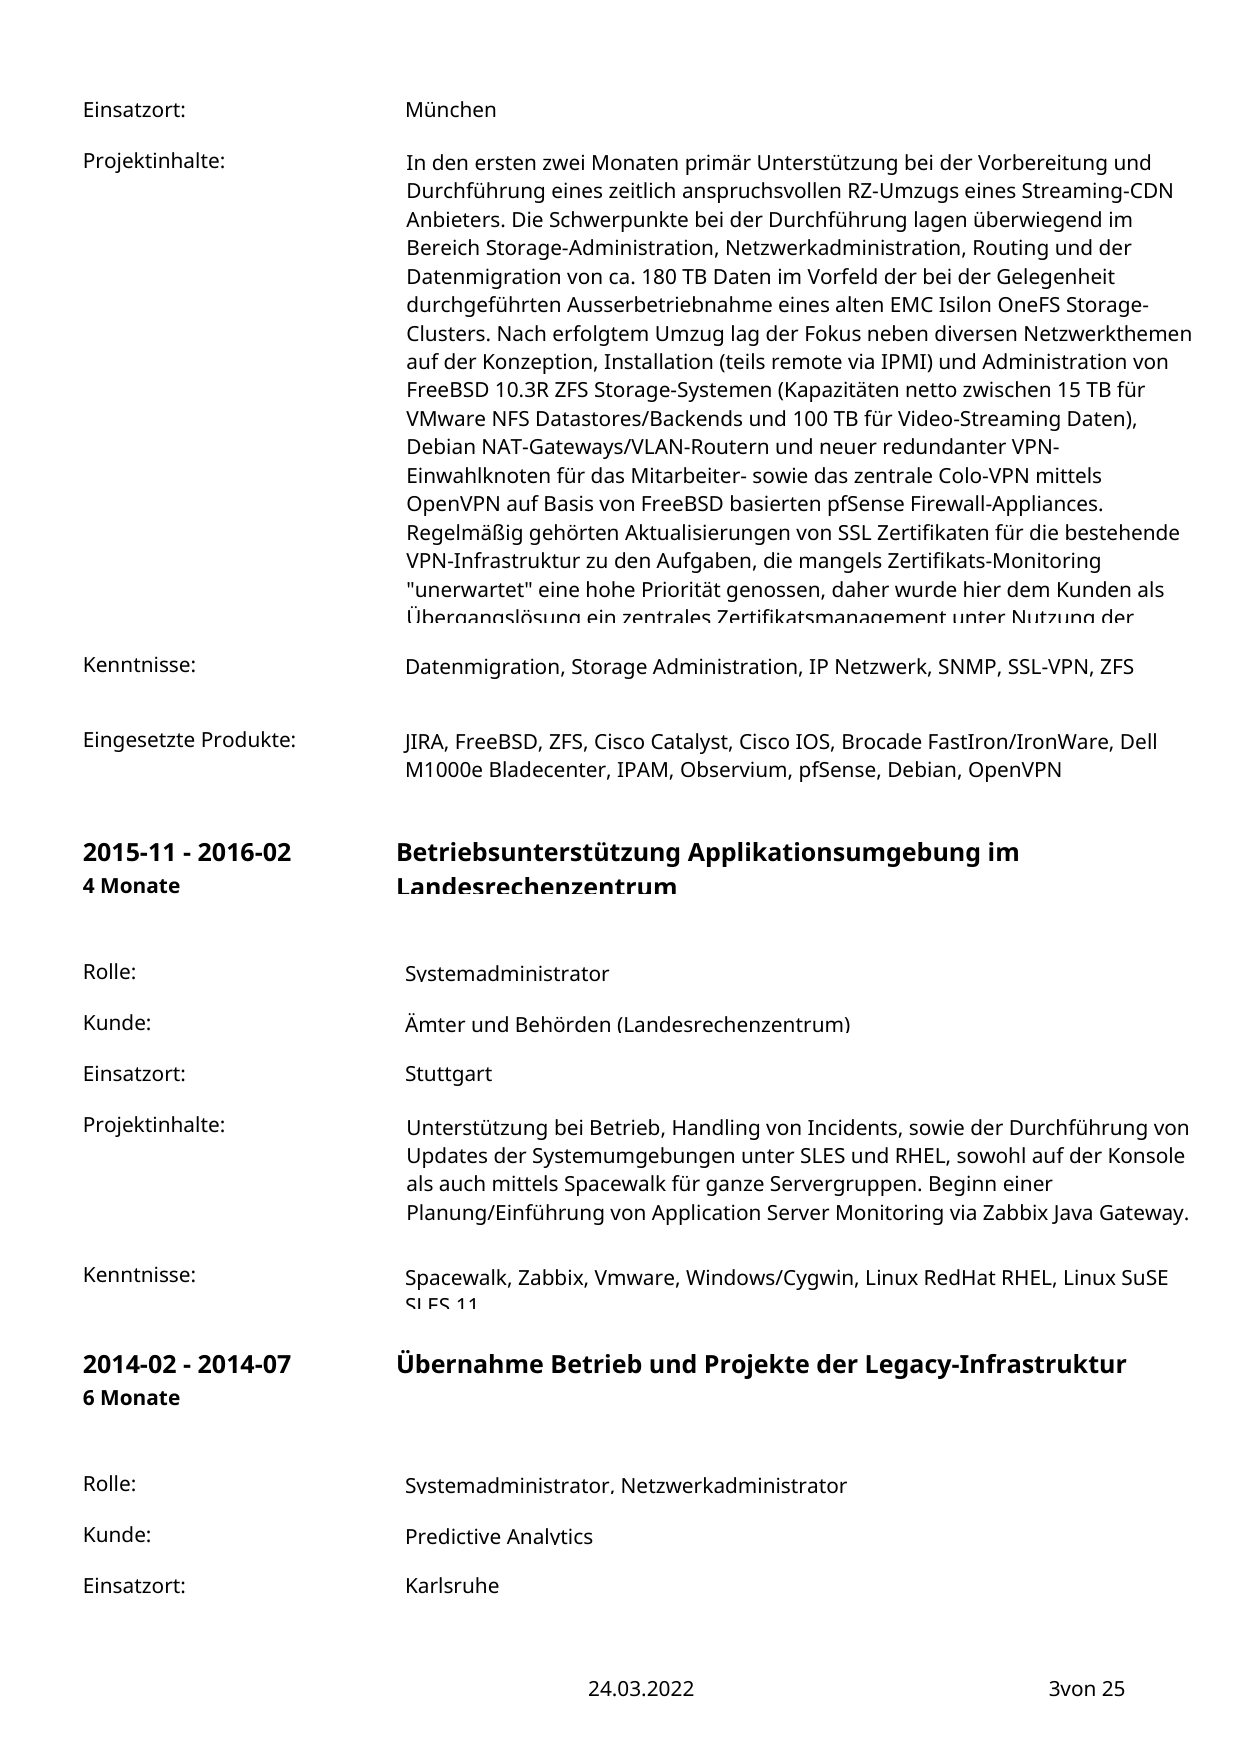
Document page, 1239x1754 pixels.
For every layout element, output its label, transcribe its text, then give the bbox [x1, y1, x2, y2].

table_cell [566, 1323, 1157, 1343]
table_cell [1198, 1343, 1239, 1383]
table_cell [396, 1632, 566, 1641]
table_cell 4 Monate [83, 871, 396, 901]
table_cell 2015-11 - 2016-02 [83, 831, 396, 871]
table_cell Stuttgart [396, 1047, 1198, 1098]
table_cell [0, 945, 83, 996]
table_cell [0, 1406, 83, 1413]
table_cell [1198, 1383, 1239, 1406]
table_cell [0, 894, 83, 901]
table_cell Rolle: [83, 1457, 396, 1508]
table_cell [1198, 638, 1239, 712]
table_header [396, 0, 566, 82]
table_cell [566, 901, 1157, 945]
table_cell Kenntnisse: [83, 638, 396, 712]
table_cell [1157, 1632, 1198, 1641]
table_cell [0, 1508, 83, 1559]
table_cell [396, 894, 566, 901]
table_cell [1198, 1508, 1239, 1559]
table_cell Spacewalk, Zabbix, Vmware, Windows/Cygwin, Linux RedHat RHEL, Linux SuSE SLES 11 [396, 1250, 1198, 1321]
table_cell [566, 1610, 1157, 1632]
table_cell [1198, 713, 1239, 811]
table_cell [1198, 1098, 1239, 1248]
table_cell Systemadministrator [396, 947, 1198, 994]
table_cell [566, 811, 1157, 831]
table_cell Predictive Analytics [396, 1510, 1198, 1557]
table_cell [566, 1632, 1157, 1641]
table_cell [1157, 811, 1198, 831]
table_cell [1157, 1323, 1198, 1343]
table_header [1157, 0, 1198, 82]
table_cell [0, 1047, 83, 1098]
table_header [1198, 0, 1239, 82]
table_cell [1198, 945, 1239, 996]
table_cell [396, 1323, 566, 1343]
table_cell [1157, 1641, 1198, 1703]
table_cell [83, 811, 396, 831]
table_cell JIRA, FreeBSD, ZFS, Cisco Catalyst, Cisco IOS, Brocade FastIron/IronWare, Dell M1000e Bladecenter, IPAM, Observium, pfSense, Debian, OpenVPN [396, 715, 1198, 809]
table_cell [0, 1248, 83, 1323]
table_cell 6 Monate [83, 1383, 396, 1413]
table_cell [1198, 1559, 1239, 1610]
table_cell Einsatzort: [83, 1047, 396, 1098]
table_cell [1198, 1610, 1239, 1632]
table_cell Übernahme Betrieb und Projekte der Legacy-Infrastruktur [396, 1343, 1198, 1406]
table_cell [396, 1406, 566, 1413]
table_cell [0, 1457, 83, 1508]
table_cell [0, 1383, 83, 1406]
table_cell [396, 1413, 566, 1457]
table_cell Kunde: [83, 996, 396, 1047]
table_cell [1198, 1413, 1239, 1457]
table_cell [1198, 1406, 1239, 1413]
table_cell [0, 134, 83, 637]
table_header [714, 1641, 956, 1703]
table_cell [83, 1323, 396, 1343]
table_cell 2014-02 - 2014-07 [83, 1343, 396, 1383]
table_cell [1198, 1457, 1239, 1508]
table_cell [0, 713, 83, 811]
table_cell [1157, 1610, 1198, 1632]
table_cell [0, 1323, 83, 1343]
table_cell [1198, 1632, 1239, 1641]
table_header [566, 0, 1157, 82]
table_cell [83, 1413, 396, 1457]
table_cell [1157, 894, 1198, 901]
table_cell [1198, 811, 1239, 831]
table_cell [1157, 1413, 1198, 1457]
table_cell Projektinhalte: [83, 134, 396, 637]
table_cell Kenntnisse: [83, 1248, 396, 1323]
table_cell [1198, 1641, 1239, 1703]
table_cell Einsatzort: [83, 1559, 396, 1610]
table_cell [396, 1641, 566, 1703]
table_cell Projektinhalte: [83, 1098, 396, 1248]
table_cell [0, 996, 83, 1047]
table_cell Eingesetzte Produkte: [83, 713, 396, 811]
table_cell [1198, 831, 1239, 871]
table_cell [566, 894, 1157, 901]
table_header 3 [956, 1641, 1060, 1703]
table_cell [0, 1343, 83, 1383]
table_cell [1198, 871, 1239, 894]
table_cell [1198, 996, 1239, 1047]
table_header [0, 0, 83, 82]
table_cell Unterstützung bei Betrieb, Handling von Incidents, sowie der Durchführung von Updates der Systemumgebungen unter SLES und RHEL, sowohl auf der Konsole als auch mittels Spacewalk für ganze Servergruppen. Beginn einer Planung/Einführung von Application Server Monitoring via Zabbix Java Gateway. [396, 1100, 1198, 1246]
table_header von 25 [1060, 1641, 1155, 1703]
table_cell [0, 871, 83, 894]
table_cell [83, 901, 396, 945]
table_cell Einsatzort: [83, 83, 396, 133]
table_cell [396, 901, 566, 945]
table_cell [0, 83, 83, 133]
table_header 24.03.2022 [568, 1641, 714, 1703]
table_cell Karlsruhe [396, 1559, 1198, 1610]
table_cell [1157, 901, 1198, 945]
table_cell [83, 1610, 396, 1632]
table_cell [1198, 83, 1239, 133]
table_cell [1198, 1047, 1239, 1098]
table_cell Ämter und Behörden (Landesrechenzentrum) [396, 998, 1198, 1045]
table_cell [83, 1632, 396, 1641]
table_header [83, 0, 396, 82]
table_cell [1198, 134, 1239, 637]
table_cell [0, 638, 83, 712]
table_cell [0, 1413, 83, 1457]
table_cell [1157, 1406, 1198, 1413]
table_cell Betriebsunterstützung Applikationsumgebung im Landesrechenzentrum [396, 831, 1198, 894]
table_cell [0, 1610, 83, 1632]
table_cell [1198, 1323, 1239, 1343]
table_cell Systemadministrator, Netzwerkadministrator [396, 1459, 1198, 1506]
table_cell [0, 1098, 83, 1248]
table_cell [1198, 901, 1239, 945]
table_cell [0, 1632, 83, 1641]
table_cell [1198, 1248, 1239, 1323]
table_cell [566, 1413, 1157, 1457]
table_cell [0, 1559, 83, 1610]
table_cell [396, 811, 566, 831]
table_cell Datenmigration, Storage Administration, IP Netzwerk, SNMP, SSL-VPN, ZFS [396, 640, 1198, 710]
table_cell [566, 1406, 1157, 1413]
table_cell [0, 811, 83, 831]
table_cell [83, 1641, 396, 1703]
table_cell Rolle: [83, 945, 396, 996]
table_cell [0, 901, 83, 945]
table_cell In den ersten zwei Monaten primär Unterstützung bei der Vorbereitung und Durchführung eines zeitlich anspruchsvollen RZ-Umzugs eines Streaming-CDN Anbieters. Die Schwerpunkte bei der Durchführung lagen überwiegend im Bereich Storage-Administration, Netzwerkadministration, Routing und der Datenmigration von ca. 180 TB Daten im Vorfeld der bei der Gelegenheit durchgeführten Ausserbetriebnahme eines alten EMC Isilon OneFS Storage-Clusters. Nach erfolgtem Umzug lag der Fokus neben diversen Netzwerkthemen auf der Konzeption, Installation (teils remote via IPMI) und Administration von FreeBSD 10.3R ZFS Storage-Systemen (Kapazitäten netto zwischen 15 TB für VMware NFS Datastores/Backends und 100 TB für Video-Streaming Daten), Debian NAT-Gateways/VLAN-Routern und neuer redundanter VPN-Einwahlknoten für das Mitarbeiter- sowie das zentrale Colo-VPN mittels OpenVPN auf Basis von FreeBSD basierten pfSense Firewall-Appliances. Regelmäßig gehörten Aktualisierungen von SSL Zertifikaten für die bestehende VPN-Infrastruktur zu den Aufgaben, die mangels Zertifikats-Monitoring "unerwartet" eine hohe Priorität genossen, daher wurde hier dem Kunden als Übergangslösung ein zentrales Zertifikatsmanagement unter Nutzung der pfSense Installationen konzipiert und nahegelegt. [396, 136, 1198, 635]
table_cell München [396, 83, 1198, 133]
table_cell [396, 1610, 566, 1632]
table_cell [1198, 894, 1239, 901]
table_cell [0, 831, 83, 871]
table_cell Kunde: [83, 1508, 396, 1559]
table_cell [0, 1641, 83, 1703]
